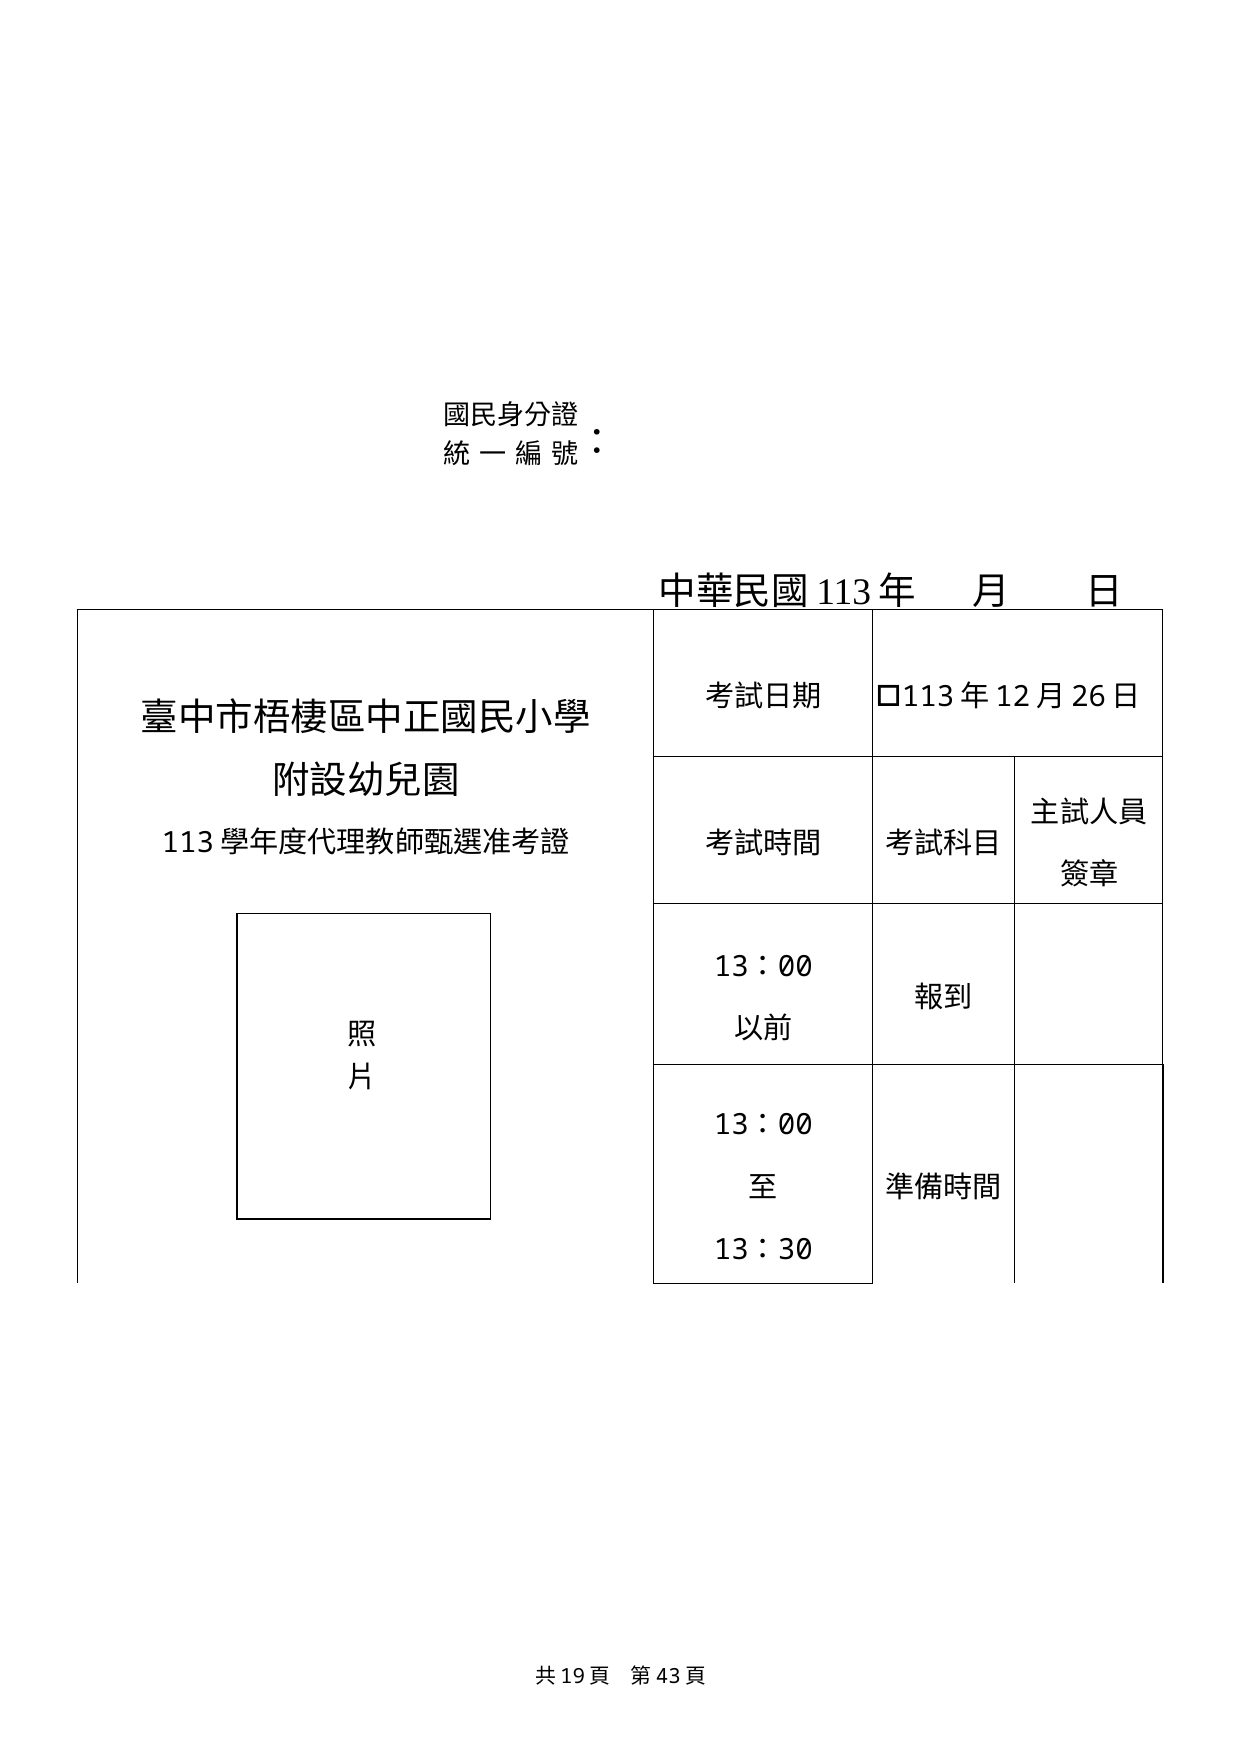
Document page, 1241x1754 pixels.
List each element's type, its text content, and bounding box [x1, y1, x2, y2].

table_cell [1015, 904, 1162, 1064]
text 國民身分證統一編號： [118, 359, 1122, 484]
table_header 臺中市梧棲區中正國民小學 附設幼兒園 113學年度代理教師甄選准考證 編號： 姓名： 甄選類別：□學前特殊教育巡迴輔導班 甄選次別：□第一次至第十七次招考 □第十八次招考 [78, 610, 653, 1283]
table_cell 考試科目 [873, 757, 1014, 903]
table_header 113年12月26日 [873, 610, 1162, 756]
table_cell 13：00 以前 [654, 904, 872, 1064]
table_cell 準備時間 [873, 1065, 1014, 1283]
table_cell 13：00 至 13：30 [654, 1065, 872, 1283]
table_cell 考試時間 [654, 757, 872, 903]
text 中華民國113年 月 日 [118, 547, 1122, 609]
table_cell 報到 [873, 904, 1014, 1064]
table_cell [1015, 1065, 1162, 1283]
table_cell 主試人員 簽章 [1015, 757, 1162, 903]
table_header 考試日期 [654, 610, 872, 756]
